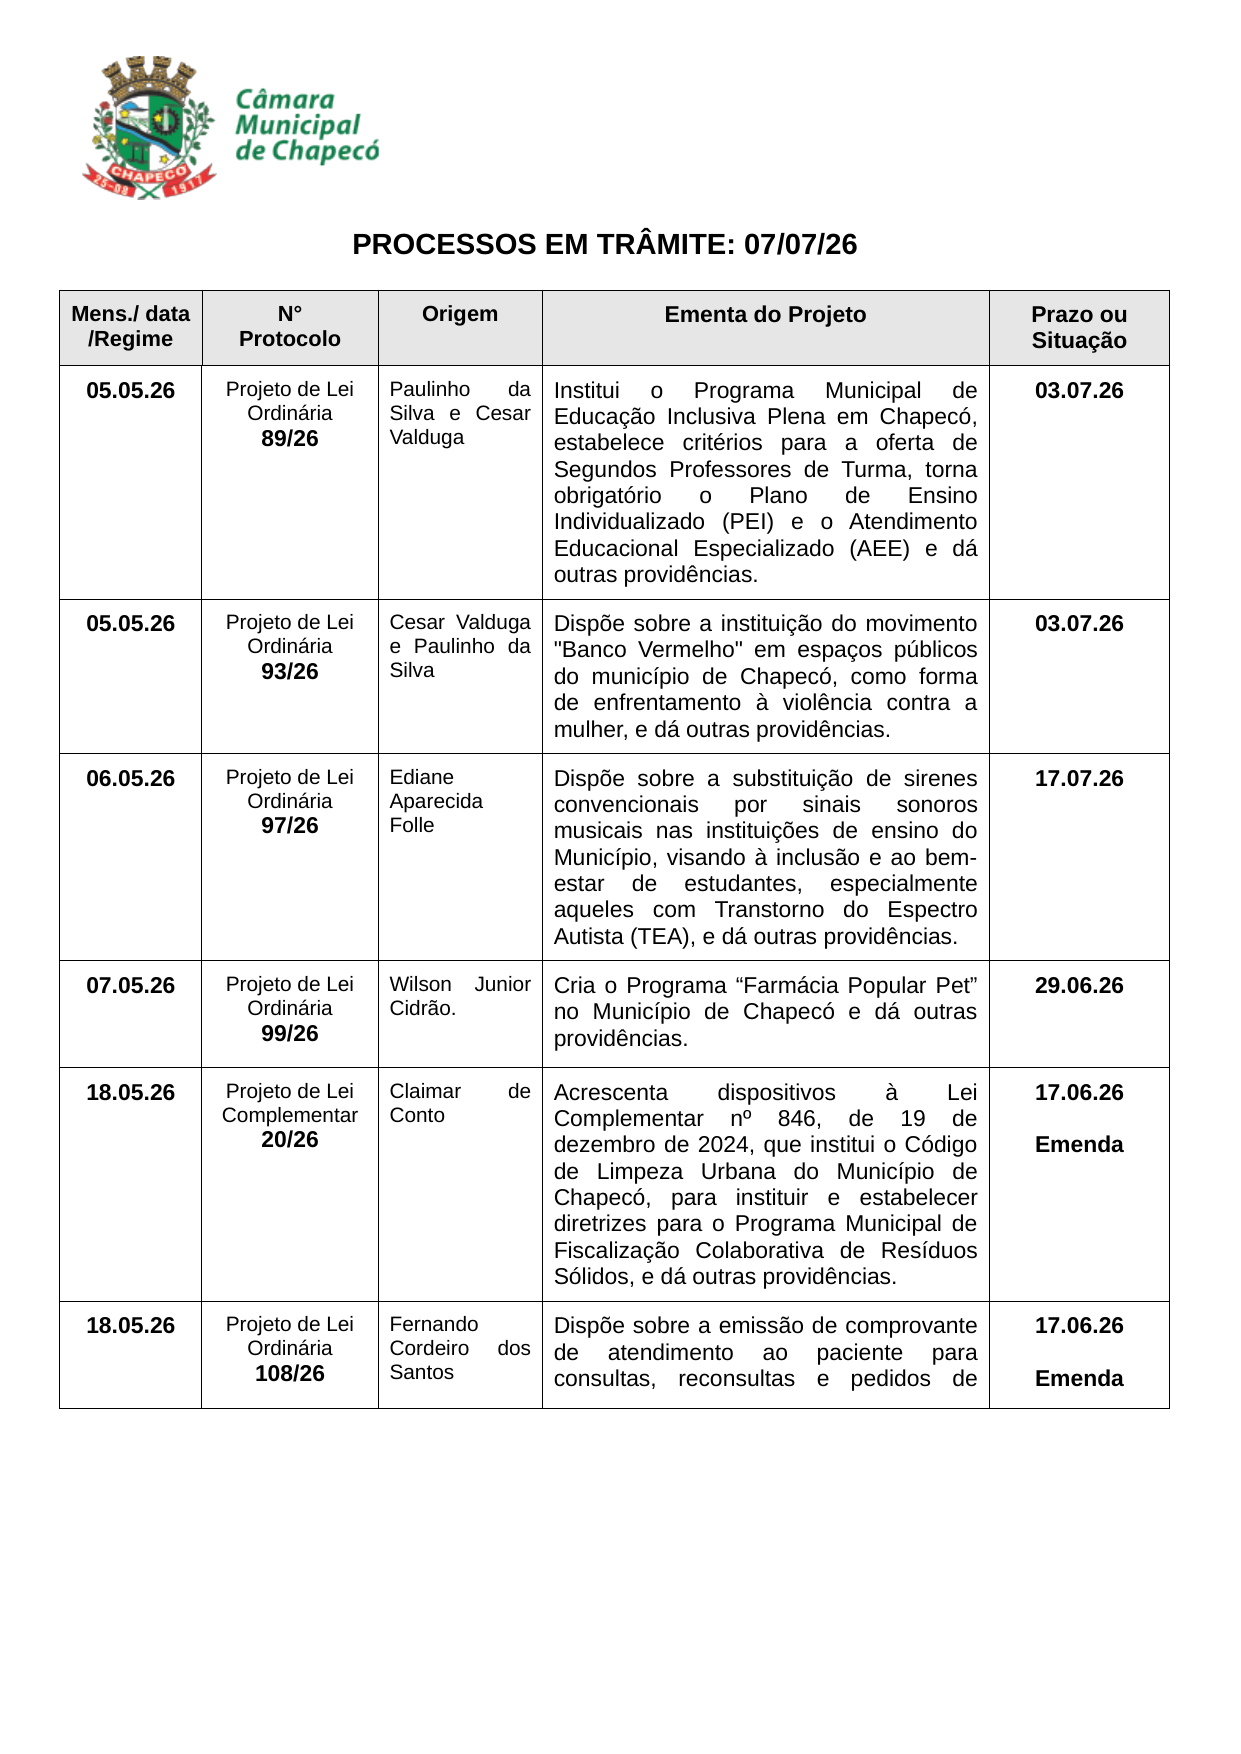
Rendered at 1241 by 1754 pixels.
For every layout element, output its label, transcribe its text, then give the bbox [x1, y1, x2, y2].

table_cell Dispõe sobre a substituição de sirenes convencionais por sinais sonoros musicais nas instituições de ensino do Município, visando à inclusão e ao bem-estar de estudantes, especialmente aqueles com Transtorno do Espectro Autista (TEA), e dá outras providências. [543, 754, 989, 960]
table_header Ementa do Projeto [543, 291, 989, 365]
table_cell 17.06.26 Emenda [990, 1302, 1169, 1407]
table_cell 29.06.26 [990, 961, 1169, 1067]
table_header N° Protocolo [203, 291, 378, 365]
table_header Origem [379, 291, 542, 365]
table_cell Cesar Valduga e Paulinho da Silva [379, 600, 542, 753]
table_cell 17.06.26 Emenda [990, 1068, 1169, 1301]
table_cell Projeto de Lei Ordinária 93/26 [202, 600, 378, 753]
table_cell Claimar de Conto [379, 1068, 542, 1301]
table_cell Projeto de Lei Ordinária 99/26 [202, 961, 378, 1067]
table_header Prazo ou Situação [990, 291, 1169, 365]
table_cell Projeto de Lei Ordinária 97/26 [202, 754, 378, 960]
table_cell Dispõe sobre a instituição do movimento "Banco Vermelho" em espaços públicos do município de Chapecó, como forma de enfrentamento à violência contra a mulher, e dá outras providências. [543, 600, 989, 753]
table_cell 05.05.26 [60, 600, 201, 753]
table_cell 06.05.26 [60, 754, 201, 960]
table_cell Fernando Cordeiro dos Santos [379, 1302, 542, 1407]
table_cell Dispõe sobre a emissão de comprovante de atendimento ao paciente para consultas, reconsultas e pedidos de [543, 1302, 989, 1407]
table_header Mens./ data /Regime [60, 291, 202, 365]
table_cell Institui o Programa Municipal de Educação Inclusiva Plena em Chapecó, estabelece critérios para a oferta de Segundos Professores de Turma, torna obrigatório o Plano de Ensino Individualizado (PEI) e o Atendimento Educacional Especializado (AEE) e dá outras providências. [543, 366, 989, 599]
table_cell 05.05.26 [60, 366, 201, 599]
table_cell Ediane Aparecida Folle [379, 754, 542, 960]
table_cell Paulinho da Silva e Cesar Valduga [379, 366, 542, 599]
table_cell Cria o Programa “Farmácia Popular Pet” no Município de Chapecó e dá outras providências. [543, 961, 989, 1067]
table_cell Acrescenta dispositivos à Lei Complementar nº 846, de 19 de dezembro de 2024, que institui o Código de Limpeza Urbana do Município de Chapecó, para instituir e estabelecer diretrizes para o Programa Municipal de Fiscalização Colaborativa de Resíduos Sólidos, e dá outras providências. [543, 1068, 989, 1301]
table_cell 07.05.26 [60, 961, 201, 1067]
table_cell Projeto de Lei Ordinária 89/26 [202, 366, 378, 599]
table_cell Projeto de Lei Complementar 20/26 [202, 1068, 378, 1301]
table_cell 03.07.26 [990, 600, 1169, 753]
table_cell 18.05.26 [60, 1068, 201, 1301]
picture [81, 56, 379, 200]
table_cell 03.07.26 [990, 366, 1169, 599]
table_cell 18.05.26 [60, 1302, 201, 1407]
subtitle PROCESSOS EM TRÂMITE: 07/07/26 [65, 227, 1145, 261]
table_cell Wilson Junior Cidrão. [379, 961, 542, 1067]
table_cell 17.07.26 [990, 754, 1169, 960]
table_cell Projeto de Lei Ordinária 108/26 [202, 1302, 378, 1407]
